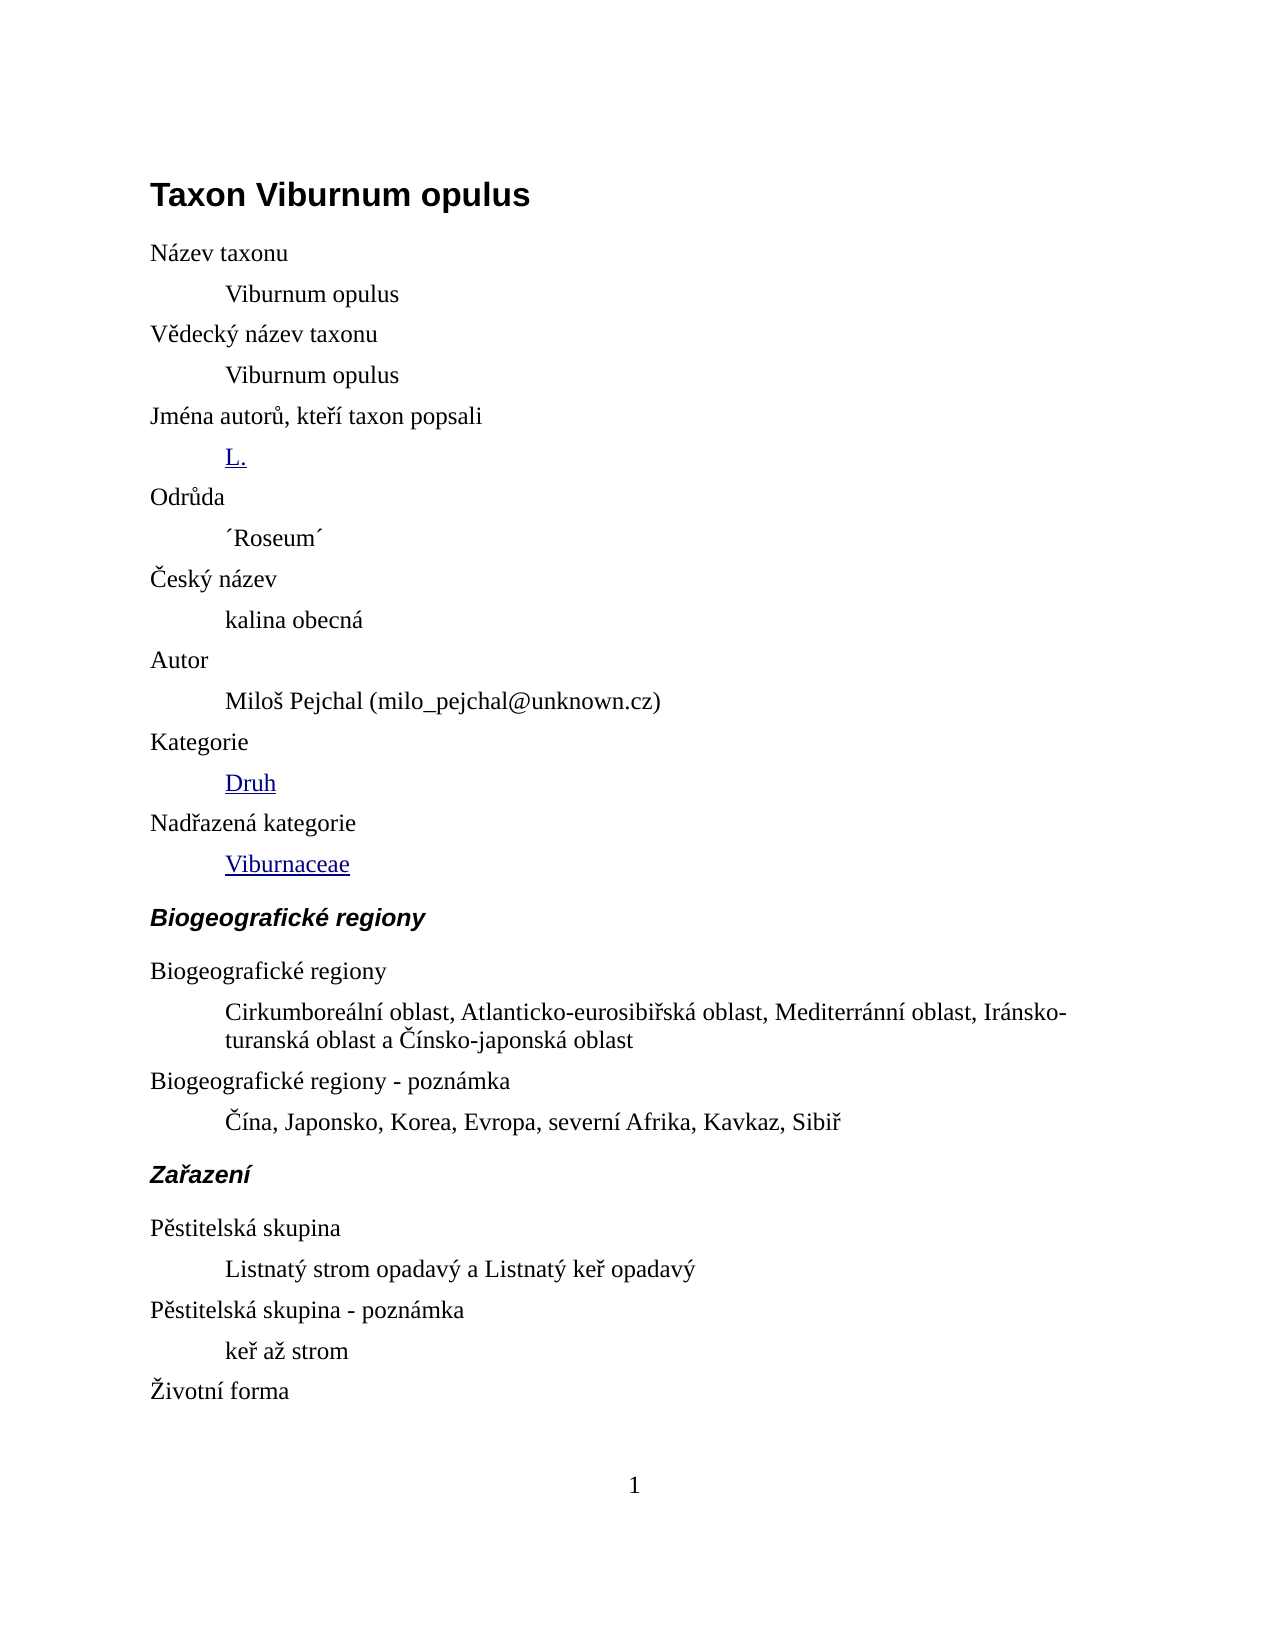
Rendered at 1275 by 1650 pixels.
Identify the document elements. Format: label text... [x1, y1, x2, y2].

text Čína, Japonsko, Korea, Evropa, severní Afrika, Kavkaz, Sibiř [225, 1107, 1125, 1136]
subtitle Taxon Viburnum opulus [150, 175, 1125, 214]
text Biogeografické regiony - poznámka [150, 1066, 1125, 1095]
text Vědecký název taxonu [150, 319, 1125, 348]
text Listnatý strom opadavý a Listnatý keř opadavý [225, 1254, 1125, 1283]
text Biogeografické regiony [150, 956, 1125, 984]
text Název taxonu [150, 238, 1125, 267]
text Pěstitelská skupina [150, 1213, 1125, 1242]
text kalina obecná [225, 605, 1125, 633]
text Jména autorů, kteří taxon popsali [150, 401, 1125, 430]
text Nadřazená kategorie [150, 808, 1125, 837]
text Kategorie [150, 727, 1125, 756]
text Viburnaceae [225, 849, 1125, 878]
text Cirkumboreální oblast, Atlanticko-eurosibiřská oblast, Mediterránní oblast, Iránsko-turanská oblast a Čínsko-japonská oblast [225, 997, 1125, 1054]
text Autor [150, 645, 1125, 674]
text Pěstitelská skupina - poznámka [150, 1295, 1125, 1324]
text Odrůda [150, 482, 1125, 511]
text Český název [150, 564, 1125, 593]
text Miloš Pejchal (milo_pejchal@unknown.cz) [225, 686, 1125, 715]
subtitle Biogeografické regiony [150, 903, 1125, 931]
text Druh [225, 768, 1125, 796]
text keř až strom [225, 1336, 1125, 1364]
subtitle Zařazení [150, 1161, 1125, 1189]
text ´Roseum´ [225, 523, 1125, 552]
text Životní forma [150, 1376, 1125, 1405]
text L. [225, 442, 1125, 471]
text Viburnum opulus [225, 279, 1125, 308]
text Viburnum opulus [225, 360, 1125, 389]
